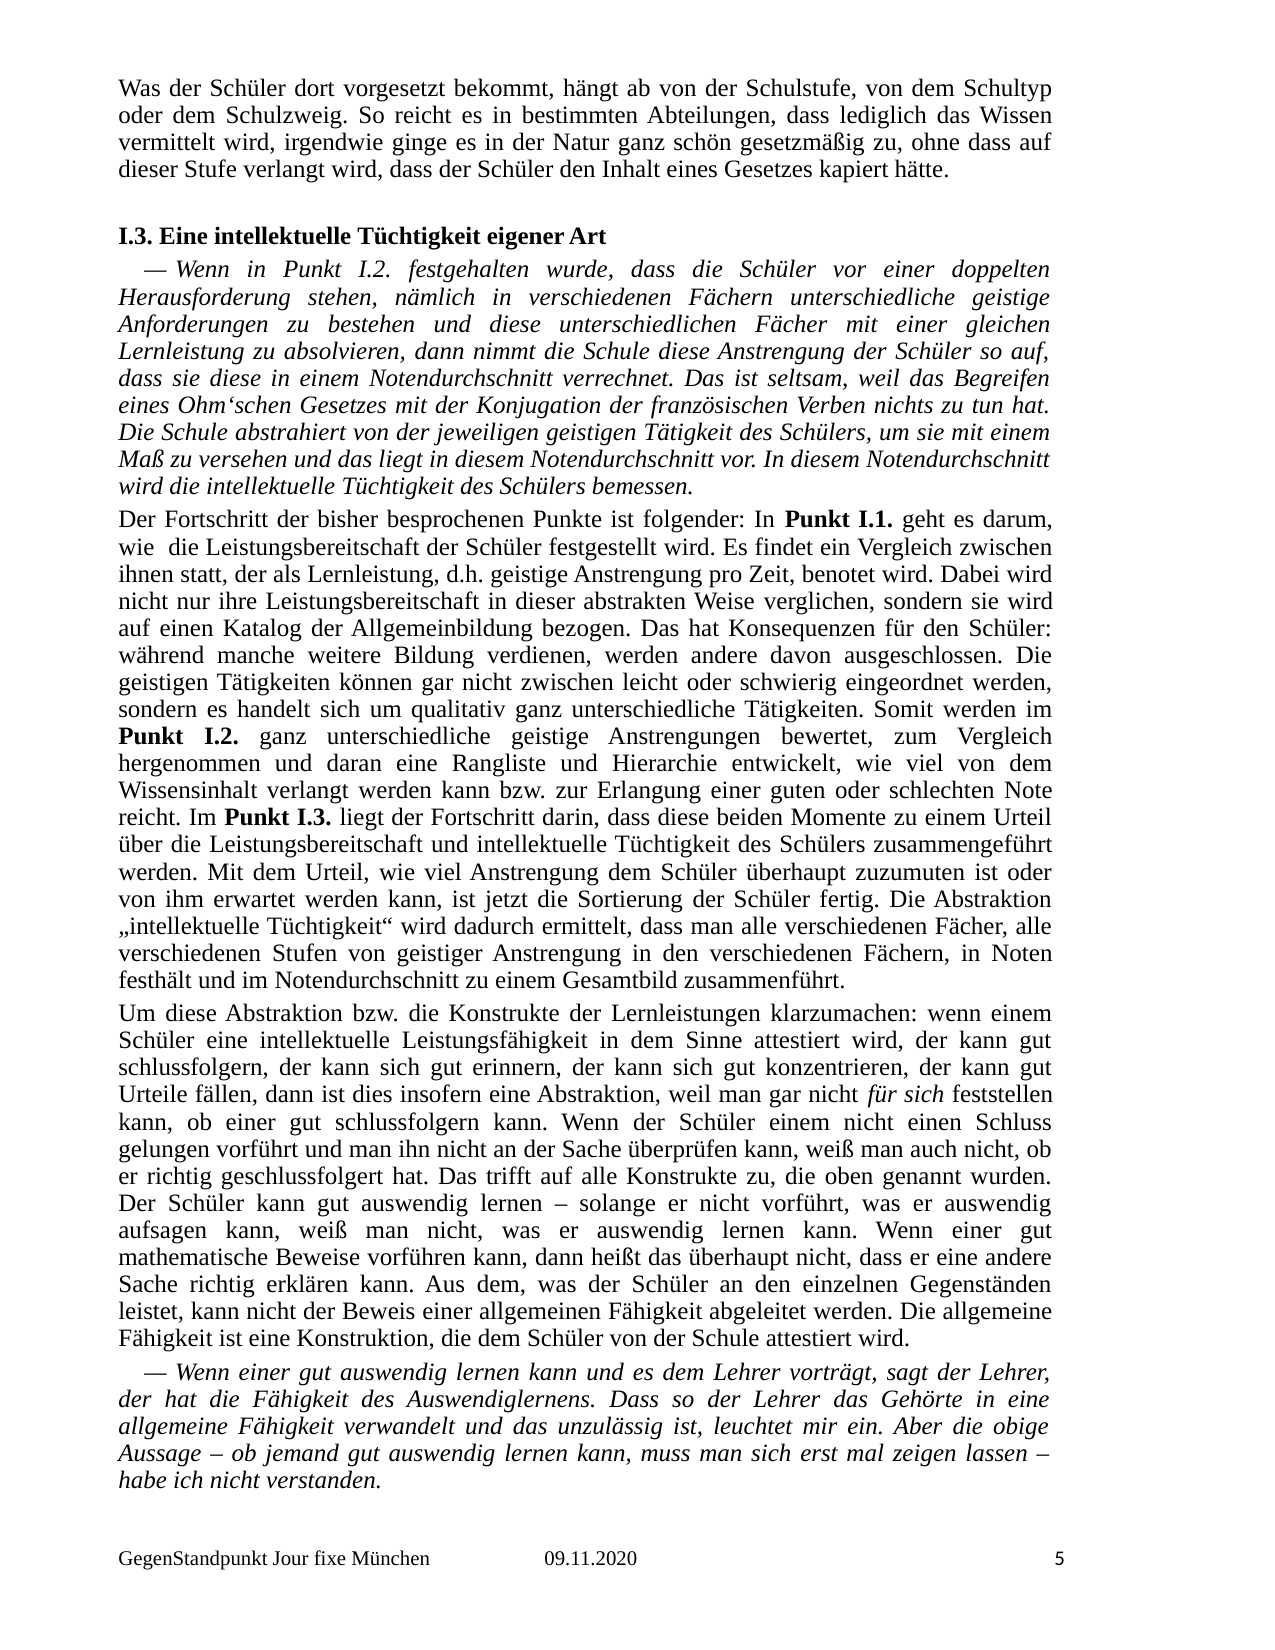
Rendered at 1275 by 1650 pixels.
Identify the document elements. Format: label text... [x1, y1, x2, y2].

text Was der Schüler dort vorgesetzt bekommt, hängt ab von der Schulstufe, von dem Schultyp oder dem Schulzweig. So reicht es in bestimmten Abteilungen, dass lediglich das Wissen vermittelt wird, irgendwie ginge es in der Natur ganz schön gesetzmäßig zu, ohne dass auf dieser Stufe verlangt wird, dass der Schüler den Inhalt eines Gesetzes kapiert hätte. [118, 75, 1053, 183]
text — Wenn einer gut auswendig lernen kann und es dem Lehrer vorträgt, sagt der Lehrer, der hat die Fähigkeit des Auswendiglernens. Dass so der Lehrer das Gehörte in eine allgemeine Fähigkeit verwandelt und das unzulässig ist, leuchtet mir ein. Aber die obige Aussage – ob jemand gut auswendig lernen kann, muss man sich erst mal zeigen lassen – habe ich nicht verstanden. [118, 1358, 1053, 1494]
text Der Fortschritt der bisher besprochenen Punkte ist folgender: In Punkt I.1. geht es darum, wie die Leistungsbereitschaft der Schüler festgestellt wird. Es findet ein Vergleich zwischen ihnen statt, der als Lernleistung, d.h. geistige Anstrengung pro Zeit, benotet wird. Dabei wird nicht nur ihre Leistungsbereitschaft in dieser abstrakten Weise verglichen, sondern sie wird auf einen Katalog der Allgemeinbildung bezogen. Das hat Konsequenzen für den Schüler: während manche weitere Bildung verdienen, werden andere davon ausgeschlossen. Die geistigen Tätigkeiten können gar nicht zwischen leicht oder schwierig eingeordnet werden, sondern es handelt sich um qualitativ ganz unterschiedliche Tätigkeiten. Somit werden im Punkt I.2. ganz unterschiedliche geistige Anstrengungen bewertet, zum Vergleich hergenommen und daran eine Rangliste und Hierarchie entwickelt, wie viel von dem Wissensinhalt verlangt werden kann bzw. zur Erlangung einer guten oder schlechten Note reicht. Im Punkt I.3. liegt der Fortschritt darin, dass diese beiden Momente zu einem Urteil über die Leistungsbereitschaft und intellektuelle Tüchtigkeit des Schülers zusammengeführt werden. Mit dem Urteil, wie viel Anstrengung dem Schüler überhaupt zuzumuten ist oder von ihm erwartet werden kann, ist jetzt die Sortierung der Schüler fertig. Die Abstraktion „intellektuelle Tüchtigkeit“ wird dadurch ermittelt, dass man alle verschiedenen Fächer, alle verschiedenen Stufen von geistiger Anstrengung in den verschiedenen Fächern, in Noten festhält und im Notendurchschnitt zu einem Gesamtbild zusammenführt. [118, 506, 1053, 994]
text — Wenn in Punkt I.2. festgehalten wurde, dass die Schüler vor einer doppelten Herausforderung stehen, nämlich in verschiedenen Fächern unterschiedliche geistige Anforderungen zu bestehen und diese unterschiedlichen Fächer mit einer gleichen Lernleistung zu absolvieren, dann nimmt die Schule diese Anstrengung der Schüler so auf, dass sie diese in einem Notendurchschnitt verrechnet. Das ist seltsam, weil das Begreifen eines Ohm‘schen Gesetzes mit der Konjugation der französischen Verben nichts zu tun hat. Die Schule abstrahiert von der jeweiligen geistigen Tätigkeit des Schülers, um sie mit einem Maß zu versehen und das liegt in diesem Notendurchschnitt vor. In diesem Notendurchschnitt wird die intellektuelle Tüchtigkeit des Schülers bemessen. [118, 256, 1053, 500]
text Um diese Abstraktion bzw. die Konstrukte der Lernleistungen klarzumachen: wenn einem Schüler eine intellektuelle Leistungsfähigkeit in dem Sinne attestiert wird, der kann gut schlussfolgern, der kann sich gut erinnern, der kann sich gut konzentrieren, der kann gut Urteile fällen, dann ist dies insofern eine Abstraktion, weil man gar nicht für sich feststellen kann, ob einer gut schlussfolgern kann. Wenn der Schüler einem nicht einen Schluss gelungen vorführt und man ihn nicht an der Sache überprüfen kann, weiß man auch nicht, ob er richtig geschlussfolgert hat. Das trifft auf alle Konstrukte zu, die oben genannt wurden. Der Schüler kann gut auswendig lernen – solange er nicht vorführt, was er auswendig aufsagen kann, weiß man nicht, was er auswendig lernen kann. Wenn einer gut mathematische Beweise vorführen kann, dann heißt das überhaupt nicht, dass er eine andere Sache richtig erklären kann. Aus dem, was der Schüler an den einzelnen Gegenständen leistet, kann nicht der Beweis einer allgemeinen Fähigkeit abgeleitet werden. Die allgemeine Fähigkeit ist eine Konstruktion, die dem Schüler von der Schule attestiert wird. [118, 1000, 1053, 1352]
text I.3. Eine intellektuelle Tüchtigkeit eigener Art [118, 223, 1053, 250]
